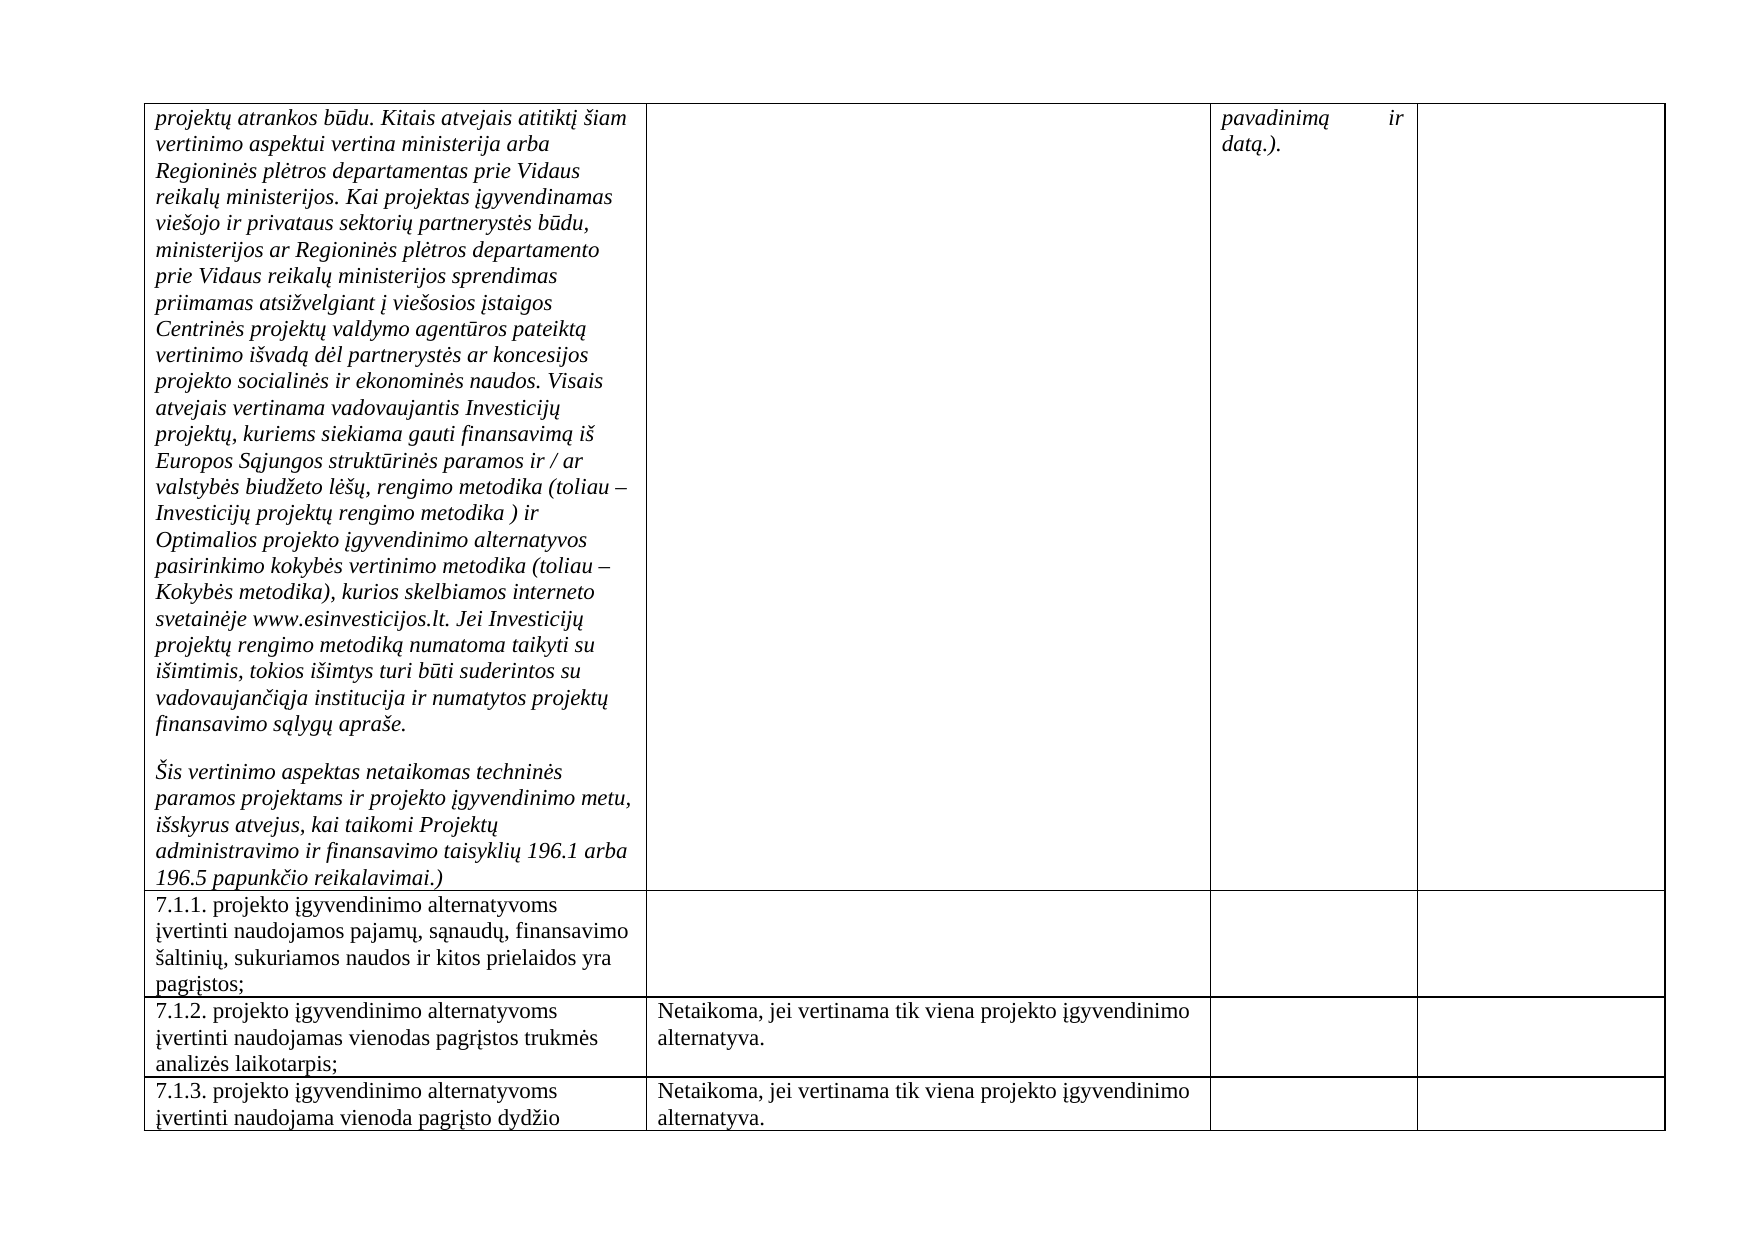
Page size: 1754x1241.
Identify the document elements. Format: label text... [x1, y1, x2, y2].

table_cell [1211, 891, 1417, 996]
table_cell Netaikoma, jei vertinama tik viena projekto įgyvendinimo alternatyva. [647, 1078, 1210, 1130]
table_cell Netaikoma, jei vertinama tik viena projekto įgyvendinimo alternatyva. [647, 998, 1210, 1076]
table_cell 7.1.3. projekto įgyvendinimo alternatyvoms įvertinti naudojama vienoda pagrįsto dydžio [145, 1078, 646, 1130]
table_cell [1418, 1078, 1664, 1130]
table_cell [1418, 998, 1664, 1076]
table_cell [647, 104, 1210, 890]
table_cell [1211, 1078, 1417, 1130]
table_cell [1211, 998, 1417, 1076]
table_cell 7.1.1. projekto įgyvendinimo alternatyvoms įvertinti naudojamos pajamų, sąnaudų, finansavimo šaltinių, sukuriamos naudos ir kitos prielaidos yra pagrįstos; [145, 891, 646, 996]
table_cell projektų atrankos būdu. Kitais atvejais atitiktį šiam vertinimo aspektui vertina ministerija arba Regioninės plėtros departamentas prie Vidaus reikalų ministerijos. Kai projektas įgyvendinamas viešojo ir privataus sektorių partnerystės būdu, ministerijos ar Regioninės plėtros departamento prie Vidaus reikalų ministerijos sprendimas priimamas atsižvelgiant į viešosios įstaigos Centrinės projektų valdymo agentūros pateiktą vertinimo išvadą dėl partnerystės ar koncesijos projekto socialinės ir ekonominės naudos. Visais atvejais vertinama vadovaujantis Investicijų projektų, kuriems siekiama gauti finansavimą iš Europos Sąjungos struktūrinės paramos ir / ar valstybės biudžeto lėšų, rengimo metodika (toliau – Investicijų projektų rengimo metodika ) ir Optimalios projekto įgyvendinimo alternatyvos pasirinkimo kokybės vertinimo metodika (toliau – Kokybės metodika), kurios skelbiamos interneto svetainėje www.esinvesticijos.lt. Jei Investicijų projektų rengimo metodiką numatoma taikyti su išimtimis, tokios išimtys turi būti suderintos su vadovaujančiąja institucija ir numatytos projektų finansavimo sąlygų apraše. Šis vertinimo aspektas netaikomas techninės paramos projektams ir projekto įgyvendinimo metu, išskyrus atvejus, kai taikomi Projektų administravimo ir finansavimo taisyklių 196.1 arba 196.5 papunkčio reikalavimai.) [145, 104, 646, 890]
table_cell pavadinimą ir datą.). [1211, 104, 1417, 890]
table_cell [1418, 891, 1664, 996]
table_cell [647, 891, 1210, 996]
table_cell [1418, 104, 1664, 890]
table_cell 7.1.2. projekto įgyvendinimo alternatyvoms įvertinti naudojamas vienodas pagrįstos trukmės analizės laikotarpis; [145, 998, 646, 1076]
